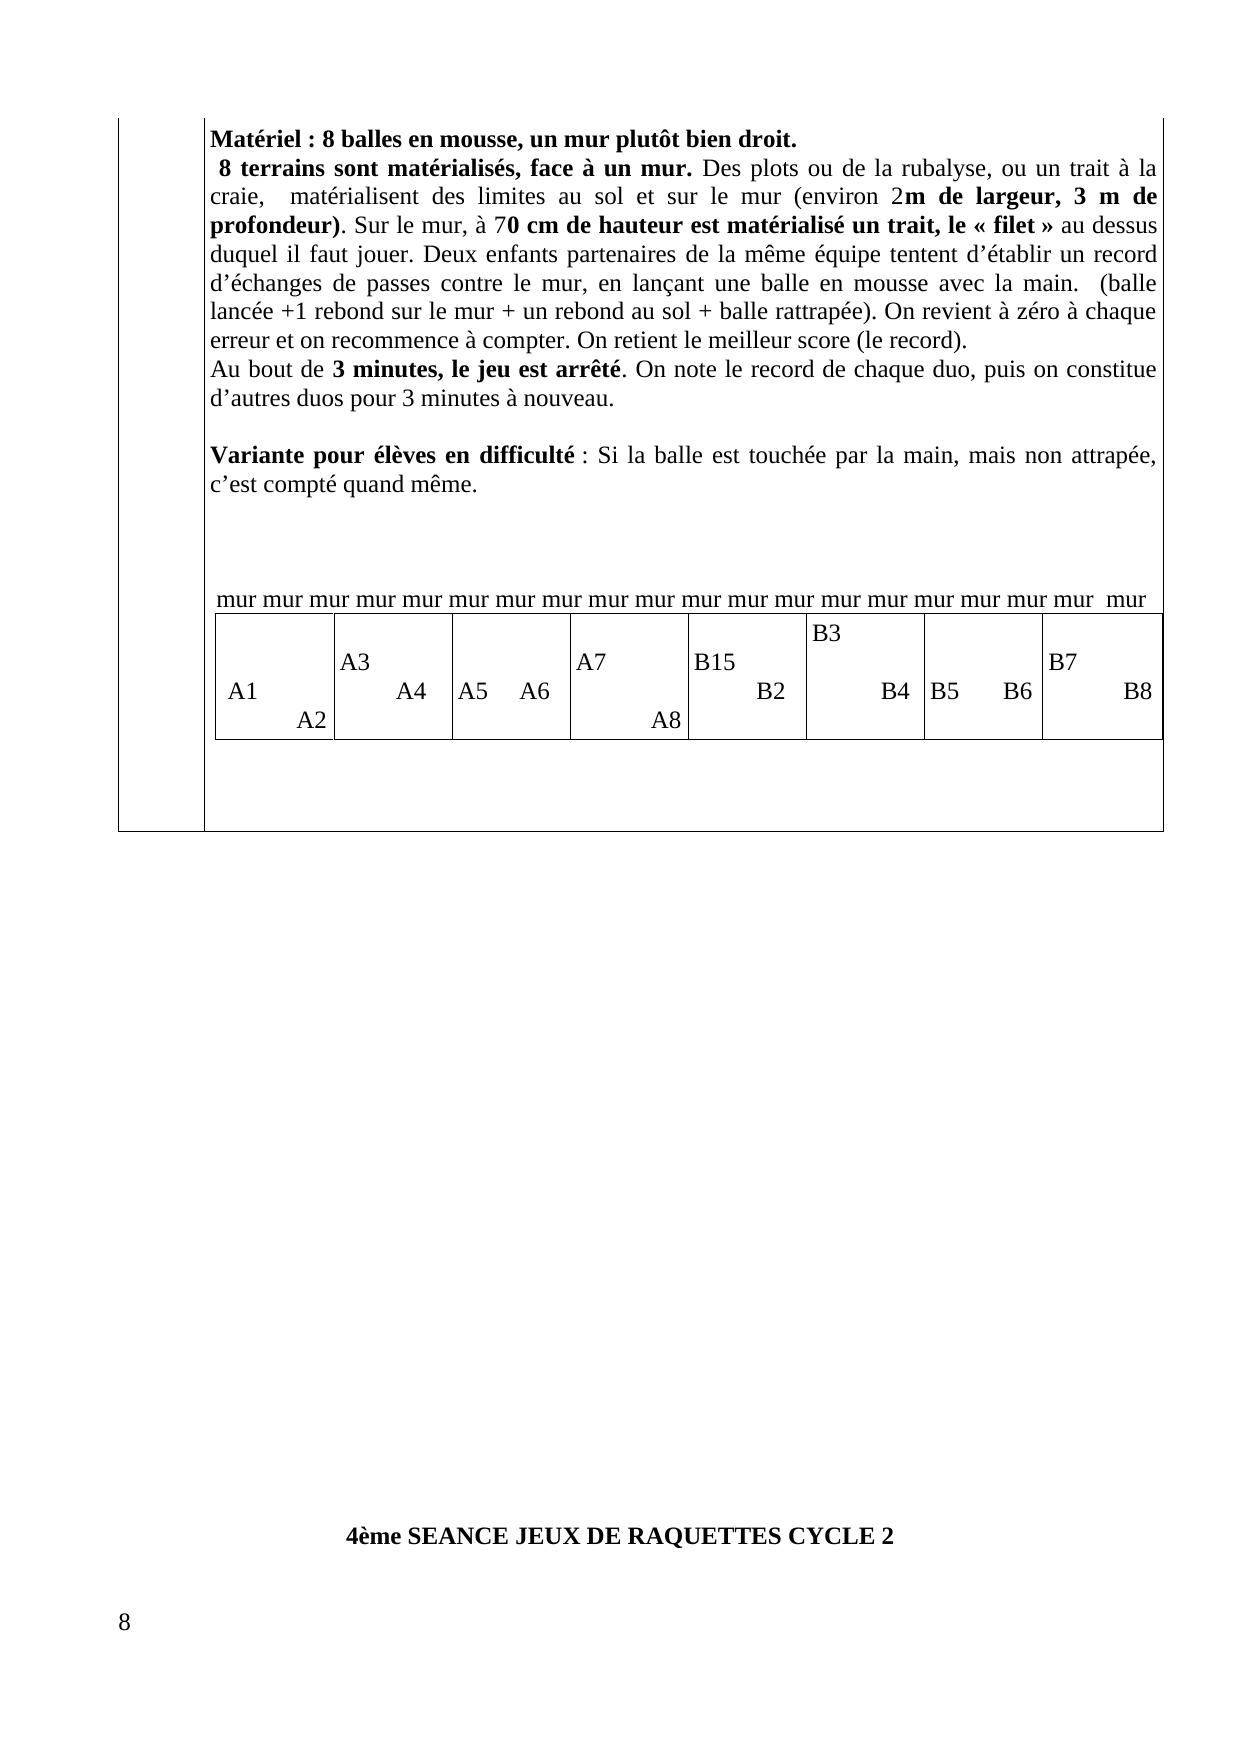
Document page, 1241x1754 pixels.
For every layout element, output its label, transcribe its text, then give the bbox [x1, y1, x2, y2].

table_header A5 A6 [453, 614, 570, 739]
table_header A3 A4 [335, 614, 452, 739]
table_header B15 B2 [689, 614, 806, 739]
table_header B7 B8 [1043, 614, 1162, 739]
table_cell [119, 118, 204, 831]
table_header A7 A8 [571, 614, 688, 739]
text 4ème SEANCE JEUX DE RAQUETTES CYCLE 2 [118, 1521, 1122, 1550]
table_cell Matériel : 8 balles en mousse, un mur plutôt bien droit. 8 terrains sont matérialisés, face à un mur. Des plots ou de la rubalyse, ou un trait à la craie, matérialisent des limites au sol et sur le mur (environ 2m de largeur, 3 m de profondeur). Sur le mur, à 70 cm de hauteur est matérialisé un trait, le « filet » au dessus duquel il faut jouer. Deux enfants partenaires de la même équipe tentent d’établir un record d’échanges de passes contre le mur, en lançant une balle en mousse avec la main. (balle lancée +1 rebond sur le mur + un rebond au sol + balle rattrapée). On revient à zéro à chaque erreur et on recommence à compter. On retient le meilleur score (le record). Au bout de 3 minutes, le jeu est arrêté. On note le record de chaque duo, puis on constitue d’autres duos pour 3 minutes à nouveau. Variante pour élèves en difficulté : Si la balle est touchée par la main, mais non attrapée, c’est compté quand même. mur mur mur mur mur mur mur mur mur mur mur mur mur mur mur mur mur mur mur mur [205, 118, 1163, 831]
table_header A1 A2 [216, 614, 333, 739]
table_header B5 B6 [925, 614, 1042, 739]
table_header B3 B4 [807, 614, 924, 739]
